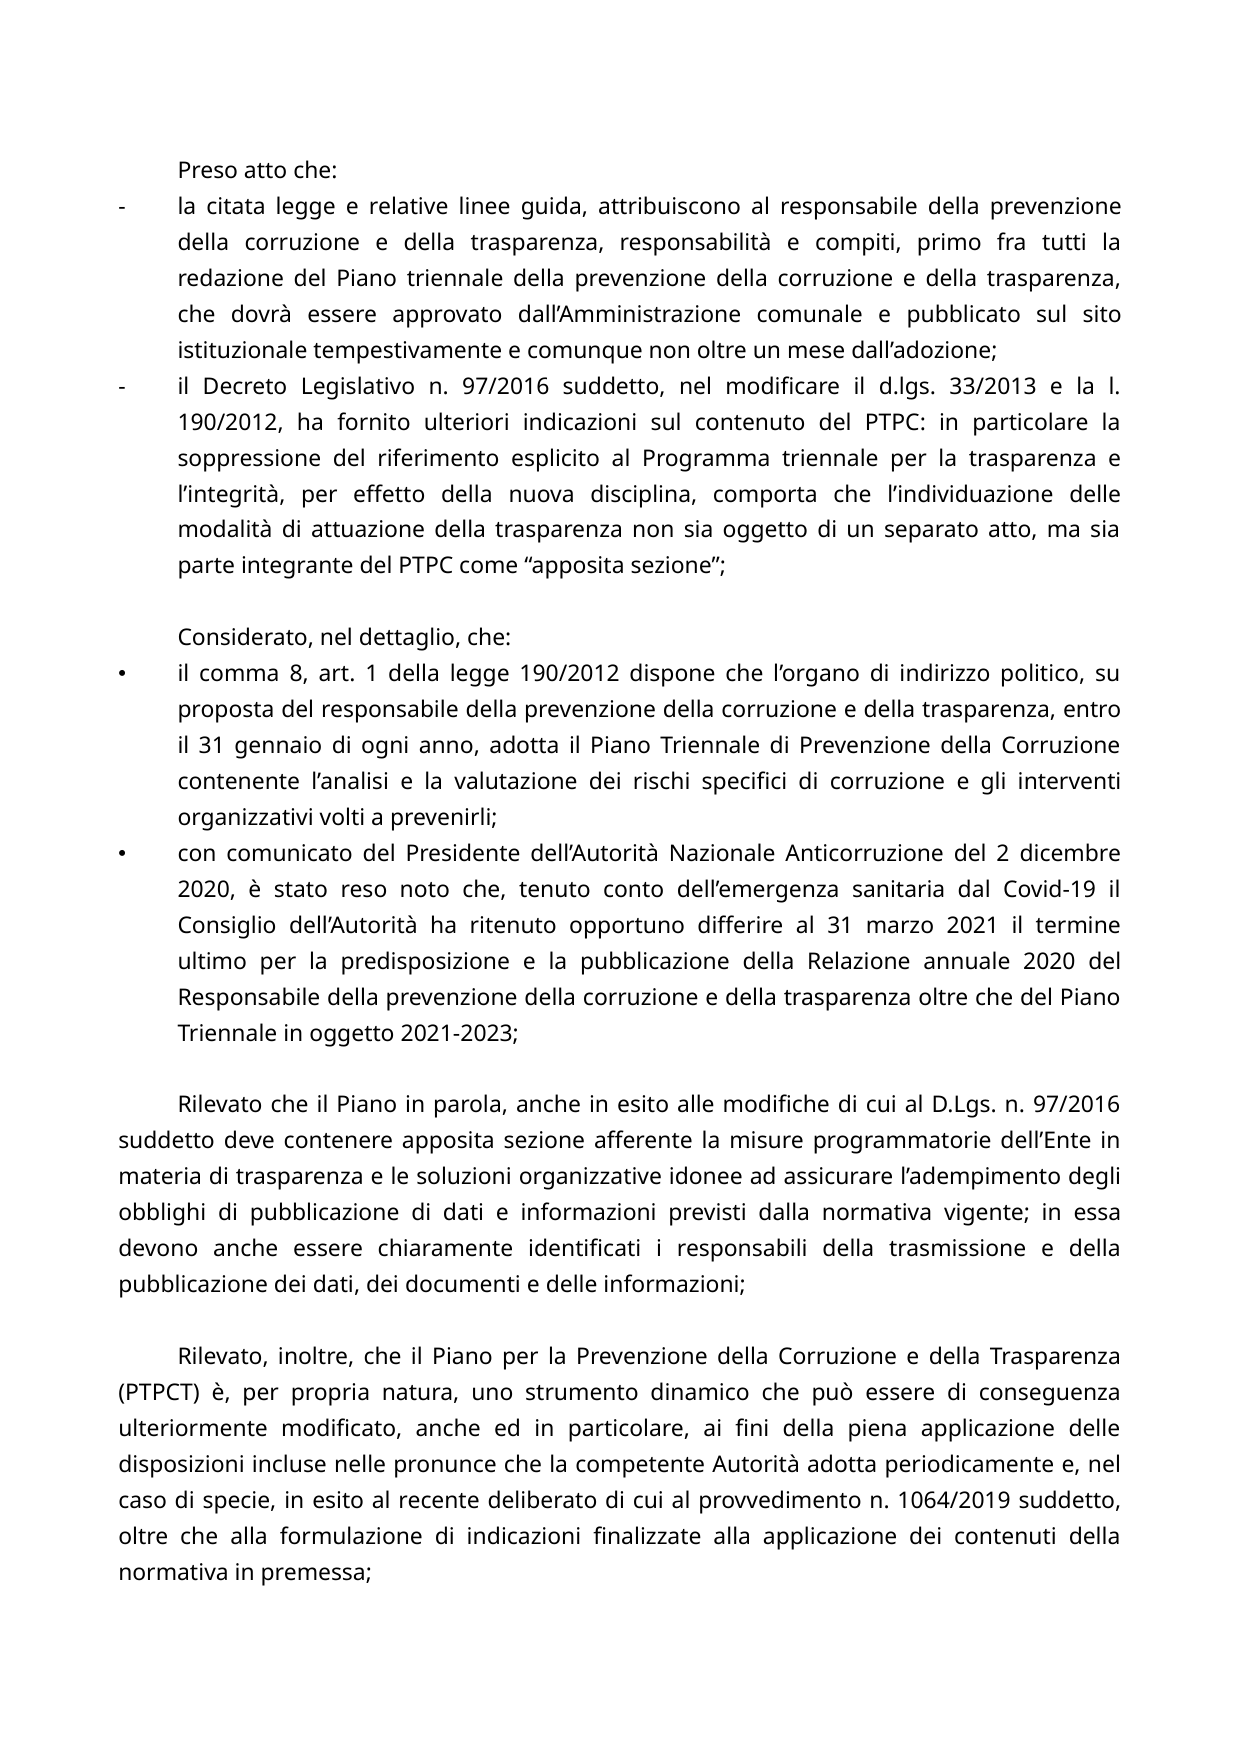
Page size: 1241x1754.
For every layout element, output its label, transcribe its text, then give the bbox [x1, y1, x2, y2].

text Rilevato, inoltre, che il Piano per la Prevenzione della Corruzione e della Trasparenza (PTPCT) è, per propria natura, uno strumento dinamico che può essere di conseguenza ulteriormente modificato, anche ed in particolare, ai fini della piena applicazione delle disposizioni incluse nelle pronunce che la competente Autorità adotta periodicamente e, nel caso di specie, in esito al recente deliberato di cui al provvedimento n. 1064/2019 suddetto, oltre che alla formulazione di indicazioni finalizzate alla applicazione dei contenuti della normativa in premessa; [118, 1340, 1122, 1587]
text Considerato, nel dettaglio, che: [118, 621, 1122, 652]
list la citata legge e relative linee guida, attribuiscono al responsabile della prevenzione della corruzione e della trasparenza, responsabilità e compiti, primo fra tutti la redazione del Piano triennale della prevenzione della corruzione e della trasparenza, che dovrà essere approvato dall’Amministrazione comunale e pubblicato sul sito istituzionale tempestivamente e comunque non oltre un mese dall’adozione; [118, 190, 1122, 365]
list il Decreto Legislativo n. 97/2016 suddetto, nel modificare il d.lgs. 33/2013 e la l. 190/2012, ha fornito ulteriori indicazioni sul contenuto del PTPC: in particolare la soppressione del riferimento esplicito al Programma triennale per la trasparenza e l’integrità, per effetto della nuova disciplina, comporta che l’individuazione delle modalità di attuazione della trasparenza non sia oggetto di un separato atto, ma sia parte integrante del PTPC come “apposita sezione”; [118, 370, 1122, 581]
list il comma 8, art. 1 della legge 190/2012 dispone che l’organo di indirizzo politico, su proposta del responsabile della prevenzione della corruzione e della trasparenza, entro il 31 gennaio di ogni anno, adotta il Piano Triennale di Prevenzione della Corruzione contenente l’analisi e la valutazione dei rischi specifici di corruzione e gli interventi organizzativi volti a prevenirli; [118, 657, 1122, 832]
text Rilevato che il Piano in parola, anche in esito alle modifiche di cui al D.Lgs. n. 97/2016 suddetto deve contenere apposita sezione afferente la misure programmatorie dell’Ente in materia di trasparenza e le soluzioni organizzative idonee ad assicurare l’adempimento degli obblighi di pubblicazione di dati e informazioni previsti dalla normativa vigente; in essa devono anche essere chiaramente identificati i responsabili della trasmissione e della pubblicazione dei dati, dei documenti e delle informazioni; [118, 1088, 1122, 1299]
text Preso atto che: [118, 154, 1122, 185]
list con comunicato del Presidente dell’Autorità Nazionale Anticorruzione del 2 dicembre 2020, è stato reso noto che, tenuto conto dell’emergenza sanitaria dal Covid-19 il Consiglio dell’Autorità ha ritenuto opportuno differire al 31 marzo 2021 il termine ultimo per la predisposizione e la pubblicazione della Relazione annuale 2020 del Responsabile della prevenzione della corruzione e della trasparenza oltre che del Piano Triennale in oggetto 2021-2023; [118, 837, 1122, 1048]
